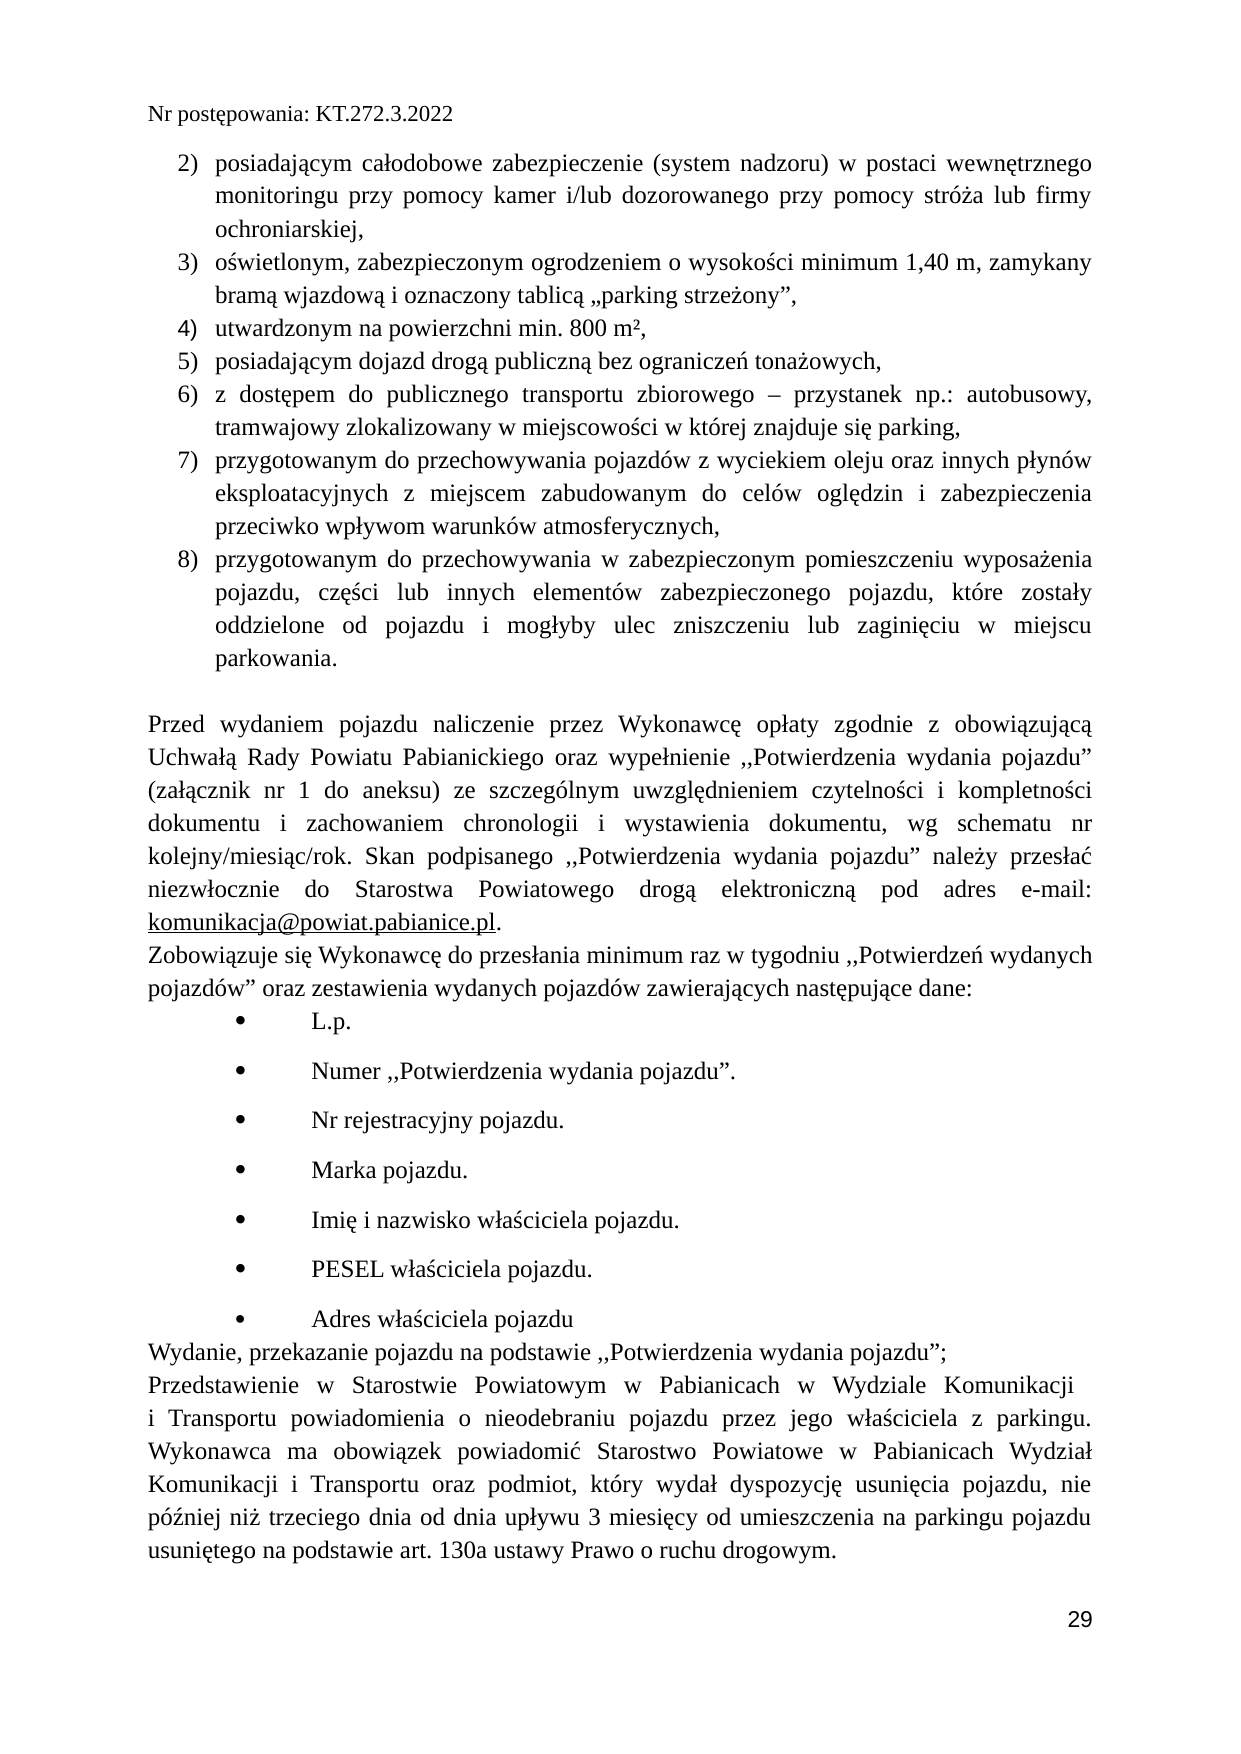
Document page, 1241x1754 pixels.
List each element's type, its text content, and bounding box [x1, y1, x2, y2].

list L.p. [236, 1006, 1093, 1035]
list utwardzonym na powierzchni min. 800 m², [177, 313, 1093, 341]
list posiadającym dojazd drogą publiczną bez ograniczeń tonażowych, [177, 346, 1093, 374]
list Zobowiązuje się Wykonawcę do przesłania minimum raz w tygodniu ,,Potwierdzeń wydanych pojazdów” oraz zestawienia wydanych pojazdów zawierających następujące dane: [148, 940, 1093, 1002]
list PESEL właściciela pojazdu. [236, 1254, 1093, 1283]
list przygotowanym do przechowywania w zabezpieczonym pomieszczeniu wyposażenia pojazdu, części lub innych elementów zabezpieczonego pojazdu, które zostały oddzielone od pojazdu i mogłyby ulec zniszczeniu lub zaginięciu w miejscu parkowania. [177, 544, 1093, 672]
list Przedstawienie w Starostwie Powiatowym w Pabianicach w Wydziale Komunikacji i Transportu powiadomienia o nieodebraniu pojazdu przez jego właściciela z parkingu. Wykonawca ma obowiązek powiadomić Starostwo Powiatowe w Pabianicach Wydział Komunikacji i Transportu oraz podmiot, który wydał dyspozycję usunięcia pojazdu, nie później niż trzeciego dnia od dnia upływu 3 miesięcy od umieszczenia na parkingu pojazdu usuniętego na podstawie art. 130a ustawy Prawo o ruchu drogowym. [148, 1370, 1093, 1564]
list Nr rejestracyjny pojazdu. [236, 1106, 1093, 1134]
list Imię i nazwisko właściciela pojazdu. [236, 1205, 1093, 1234]
list Adres właściciela pojazdu [236, 1304, 1093, 1333]
list Marka pojazdu. [236, 1155, 1093, 1184]
list oświetlonym, zabezpieczonym ogrodzeniem o wysokości minimum 1,40 m, zamykany bramą wjazdową i oznaczony tablicą „parking strzeżony”, [177, 247, 1093, 308]
list Przed wydaniem pojazdu naliczenie przez Wykonawcę opłaty zgodnie z obowiązującą Uchwałą Rady Powiatu Pabianickiego oraz wypełnienie ,,Potwierdzenia wydania pojazdu” (załącznik nr 1 do aneksu) ze szczególnym uwzględnieniem czytelności i kompletności dokumentu i zachowaniem chronologii i wystawienia dokumentu, wg schematu nr kolejny/miesiąc/rok. Skan podpisanego ,,Potwierdzenia wydania pojazdu” należy przesłać niezwłocznie do Starostwa Powiatowego drogą elektroniczną pod adres e-mail: komunikacja@powiat.pabianice.pl. [148, 709, 1093, 936]
list Wydanie, przekazanie pojazdu na podstawie ,,Potwierdzenia wydania pojazdu”; [148, 1337, 1093, 1366]
list z dostępem do publicznego transportu zbiorowego – przystanek np.: autobusowy, tramwajowy zlokalizowany w miejscowości w której znajduje się parking, [177, 379, 1093, 441]
list przygotowanym do przechowywania pojazdów z wyciekiem oleju oraz innych płynów eksploatacyjnych z miejscem zabudowanym do celów oględzin i zabezpieczenia przeciwko wpływom warunków atmosferycznych, [177, 445, 1093, 539]
list Numer ,,Potwierdzenia wydania pojazdu”. [236, 1056, 1093, 1084]
list posiadającym całodobowe zabezpieczenie (system nadzoru) w postaci wewnętrznego monitoringu przy pomocy kamer i/lub dozorowanego przy pomocy stróża lub firmy ochroniarskiej, [177, 148, 1093, 242]
